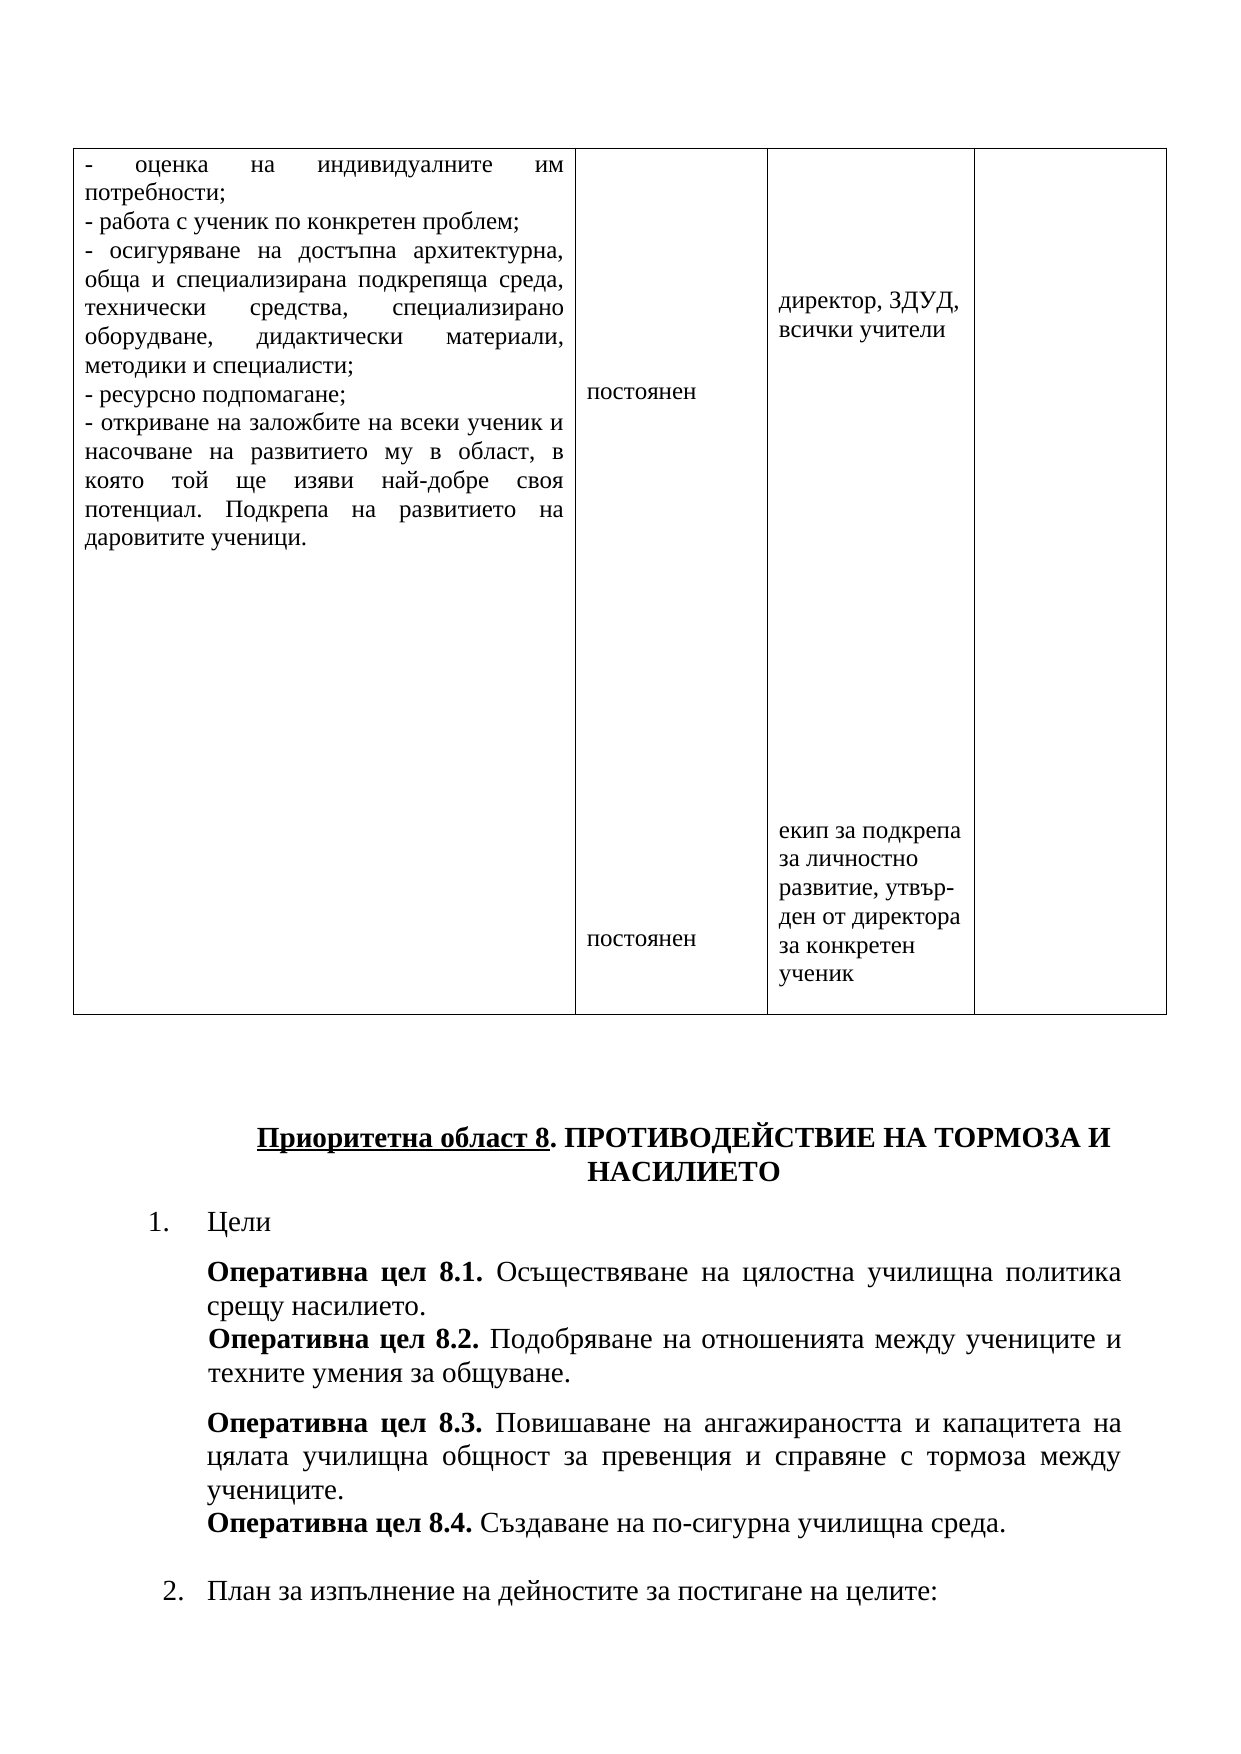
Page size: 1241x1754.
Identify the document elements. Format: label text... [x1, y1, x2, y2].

text Оперативна цел 8.4. Създаване на по-сигурна училищна среда. [133, 1506, 1122, 1539]
text Оперативна цел 8.1. Осъществяване на цялостна училищна политика срещу насилието. [207, 1254, 1122, 1321]
list Цели [148, 1204, 1122, 1237]
text Оперативна цел 8.2. Подобряване на отношенията между учениците и техните умения за общуване. [208, 1321, 1122, 1388]
table_cell - оценка на индивидуалните им потребности; - работа с ученик по конкретен проблем; - осигуряване на достъпна архитектурна, обща и специализирана подкрепяща среда, технически средства, специализирано оборудване, дидактически материали, методики и специалисти; - ресурсно подпомагане; - откриване на заложбите на всеки ученик и насочване на развитието му в област, в която той ще изяви най-добре своя потенциал. Подкрепа на развитието на даровитите ученици. [74, 149, 575, 1013]
table_cell [975, 149, 1166, 1013]
table_cell постоянен постоянен [576, 149, 767, 1013]
text Оперативна цел 8.3. Повишаване на ангажираността и капацитета на цялата училищна общност за превенция и справяне с тормоза между учениците. [207, 1405, 1122, 1506]
table_cell директор, ЗДУД, всички учители екип за подкрепа за личностно развитие, утвър-ден от директора за конкретен ученик [768, 149, 974, 1013]
text Приоритетна област 8. ПРОТИВОДЕЙСТВИЕ НА ТОРМОЗА И НАСИЛИЕТО [245, 1120, 1122, 1187]
list План за изпълнение на дейностите за постигане на целите: [162, 1573, 1122, 1606]
